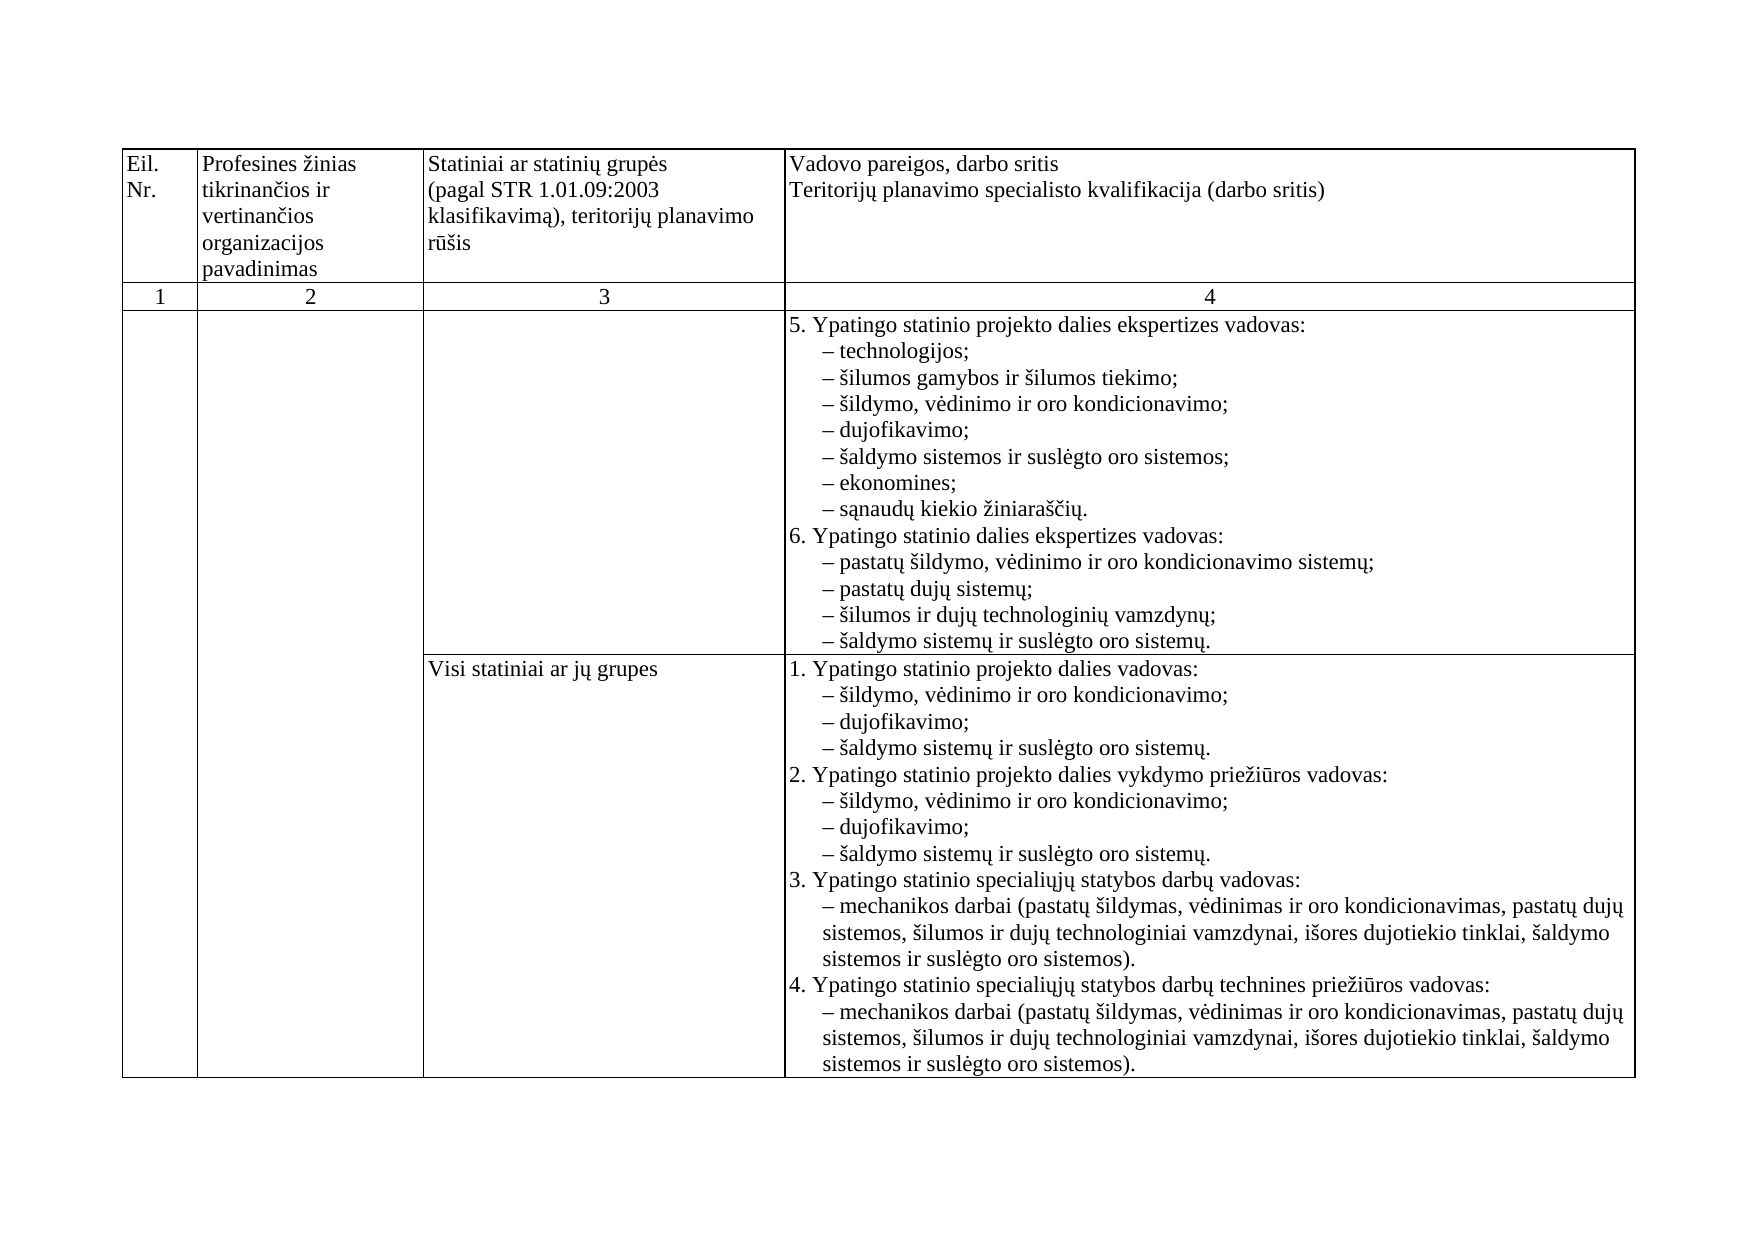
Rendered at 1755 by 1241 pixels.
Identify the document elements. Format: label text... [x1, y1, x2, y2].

table_cell [123, 311, 197, 1077]
table_cell 2 [419, 283, 423, 309]
table_cell [198, 311, 423, 1077]
table_header Eil. Nr. [123, 150, 197, 282]
table_cell 2 [198, 283, 202, 309]
table_cell 3 [424, 283, 428, 309]
table_cell [424, 311, 784, 654]
table_cell Visi statiniai ar jų grupes [424, 655, 784, 1077]
table_header Vadovo pareigos, darbo sritis Teritorijų planavimo specialisto kvalifikacija (darbo sritis) [786, 150, 1634, 282]
table_cell 1 [193, 283, 197, 309]
table_header Statiniai ar statinių grupės (pagal STR 1.01.09:2003 klasifikavimą), teritorijų planavimo rūšis [424, 150, 784, 282]
